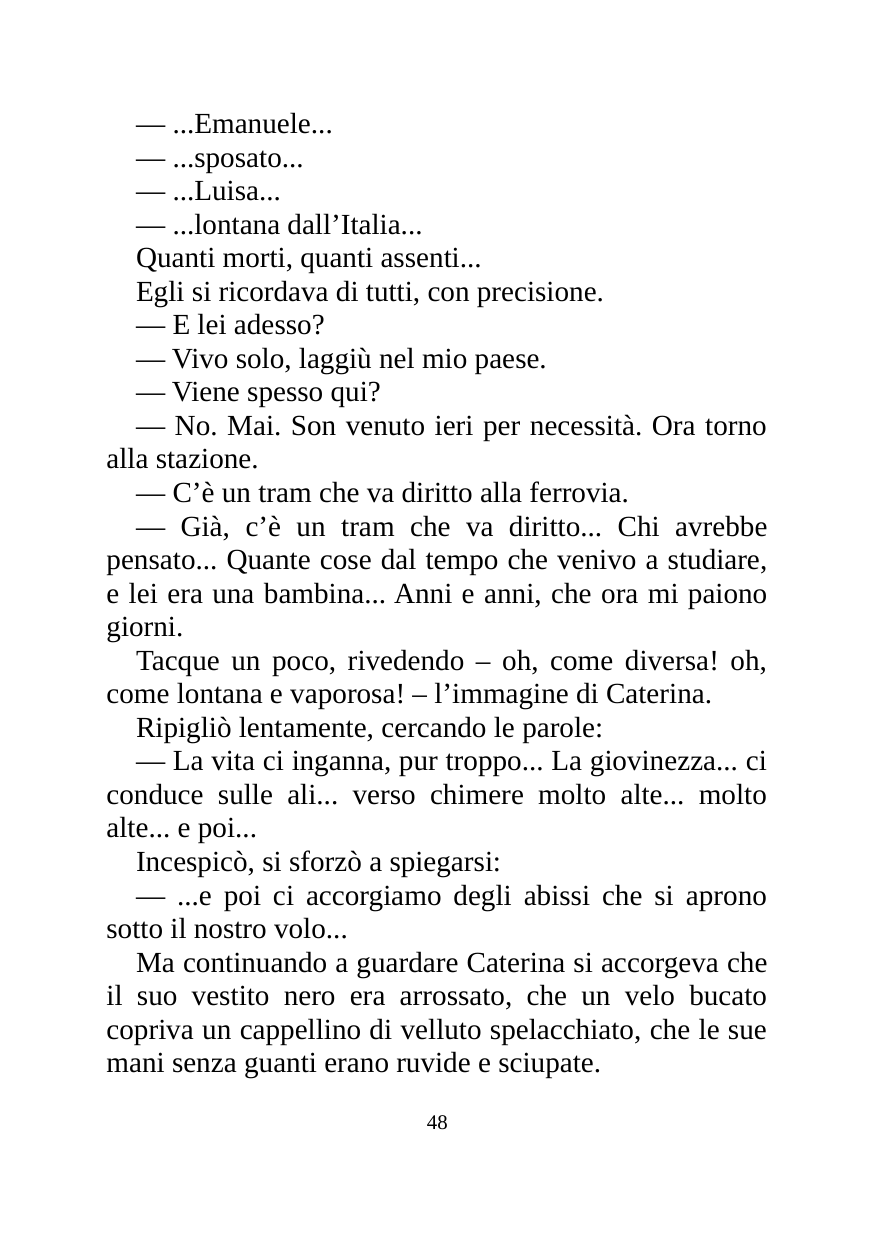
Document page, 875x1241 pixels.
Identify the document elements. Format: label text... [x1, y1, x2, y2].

text Incespicò, si sforzò a spiegarsi: [106, 844, 768, 878]
text — ...Emanuele... [106, 106, 768, 140]
text Quanti morti, quanti assenti... [106, 240, 768, 274]
text — Già, c’è un tram che va diritto... Chi avrebbe pensato... Quante cose dal tempo che venivo a studiare, e lei era una bambina... Anni e anni, che ora mi paiono giorni. [106, 509, 768, 643]
text Ma continuando a guardare Caterina si accorgeva che il suo vestito nero era arrossato, che un velo bucato copriva un cappellino di velluto spelacchiato, che le sue mani senza guanti erano ruvide e sciupate. [106, 945, 768, 1079]
text Egli si ricordava di tutti, con precisione. [106, 274, 768, 307]
text — ...Luisa... [106, 173, 768, 207]
text — ...e poi ci accorgiamo degli abissi che si aprono sotto il nostro volo... [106, 878, 768, 945]
text — Viene spesso qui? [106, 374, 768, 408]
text — C’è un tram che va diritto alla ferrovia. [106, 475, 768, 509]
text Ripigliò lentamente, cercando le parole: [106, 710, 768, 743]
text — E lei adesso? [106, 307, 768, 341]
text — ...lontana dall’Italia... [106, 207, 768, 240]
text Tacque un poco, rivedendo – oh, come diversa! oh, come lontana e vaporosa! – l’immagine di Caterina. [106, 643, 768, 710]
text — Vivo solo, laggiù nel mio paese. [106, 341, 768, 374]
text — La vita ci inganna, pur troppo... La giovinezza... ci conduce sulle ali... verso chimere molto alte... molto alte... e poi... [106, 743, 768, 844]
text — No. Mai. Son venuto ieri per necessità. Ora torno alla stazione. [106, 408, 768, 475]
text — ...sposato... [106, 140, 768, 173]
